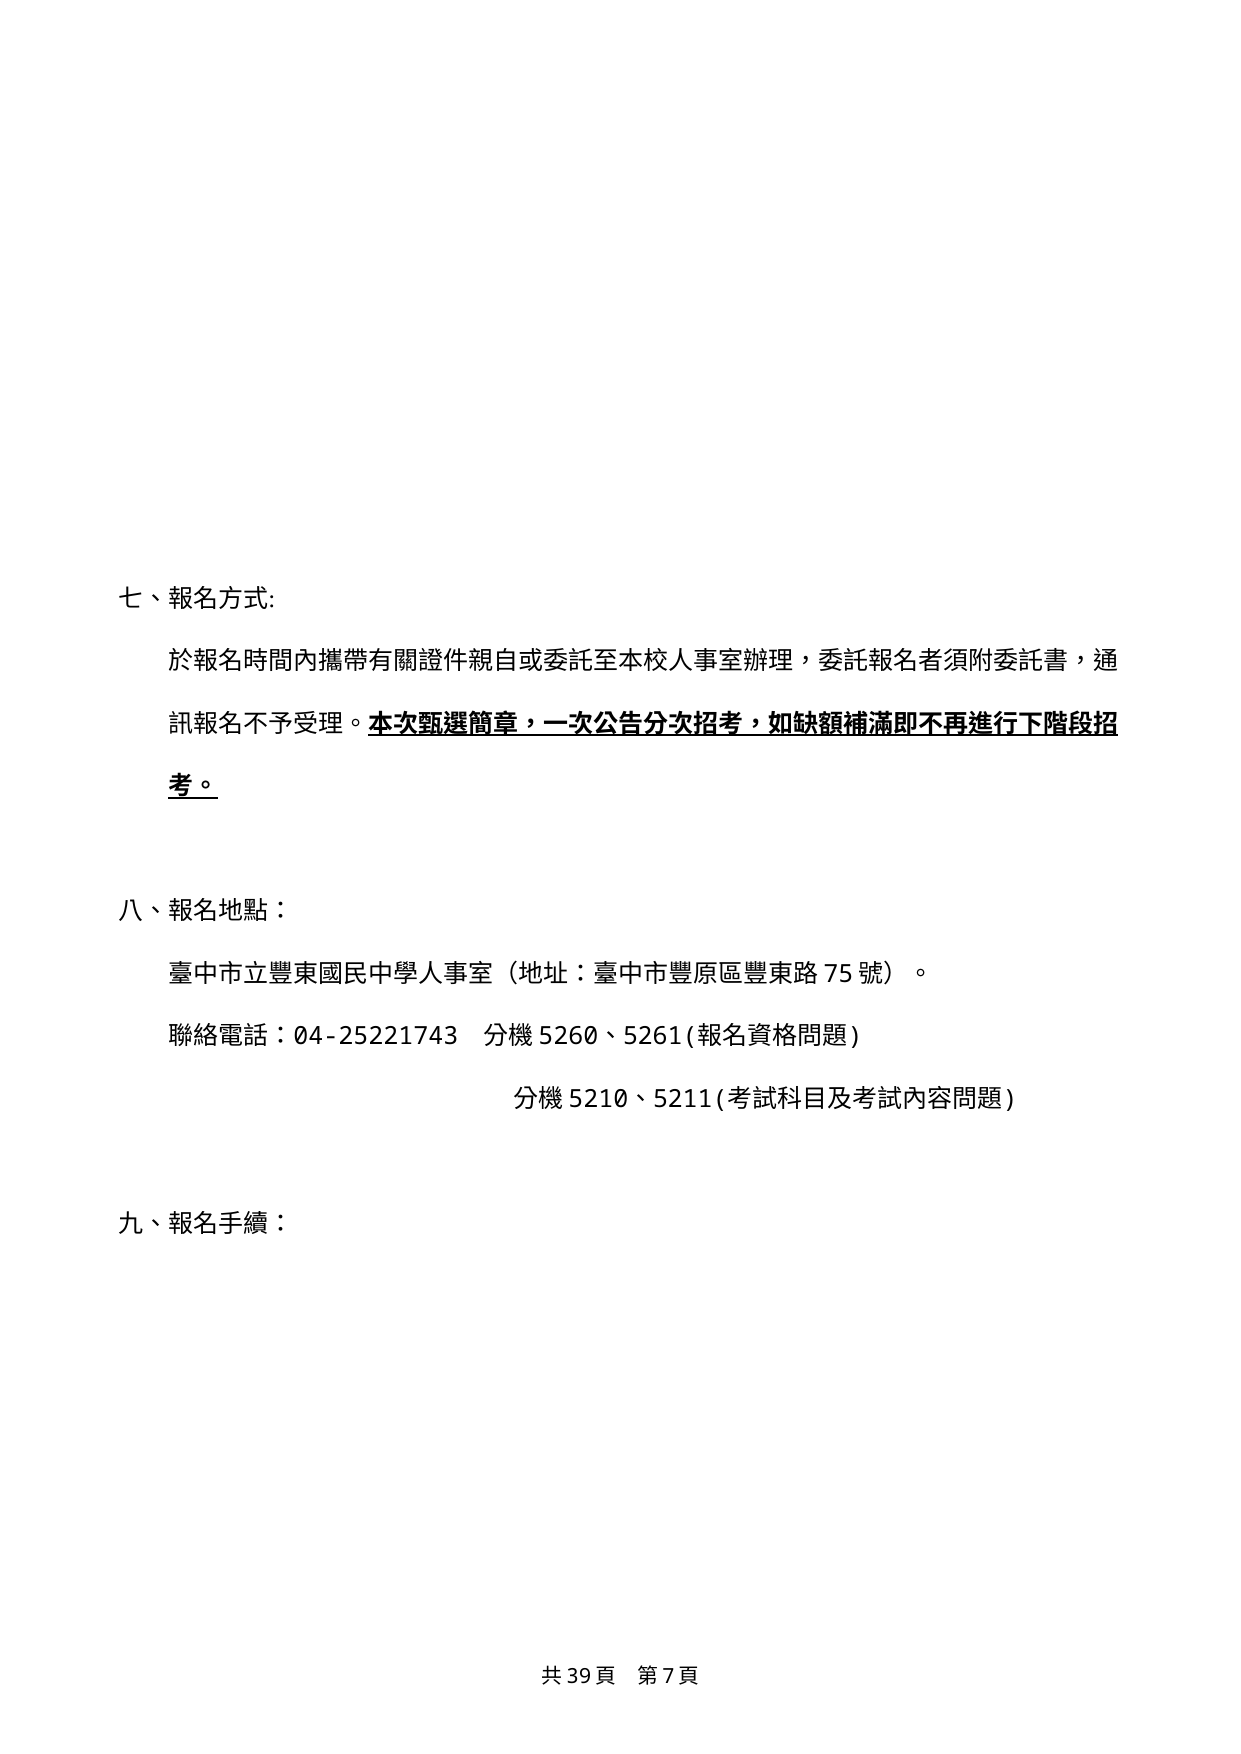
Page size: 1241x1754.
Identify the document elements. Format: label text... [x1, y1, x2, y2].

text 於報名時間內攜帶有關證件親自或委託至本校人事室辦理，委託報名者須附委託書，通訊報名不予受理。本次甄選簡章，一次公告分次招考，如缺額補滿即不再進行下階段招考。 [168, 617, 1122, 805]
text 聯絡電話：04-25221743 分機5260、5261(報名資格問題) [168, 992, 1122, 1055]
text 七、報名方式: [118, 555, 1122, 617]
text 九、報名手續： [118, 1180, 1122, 1242]
text 八、報名地點： [118, 867, 1122, 930]
text 臺中市立豐東國民中學人事室（地址：臺中市豐原區豐東路75號）。 [168, 930, 1122, 992]
text 分機5210、5211(考試科目及考試內容問題) [168, 1055, 1122, 1117]
